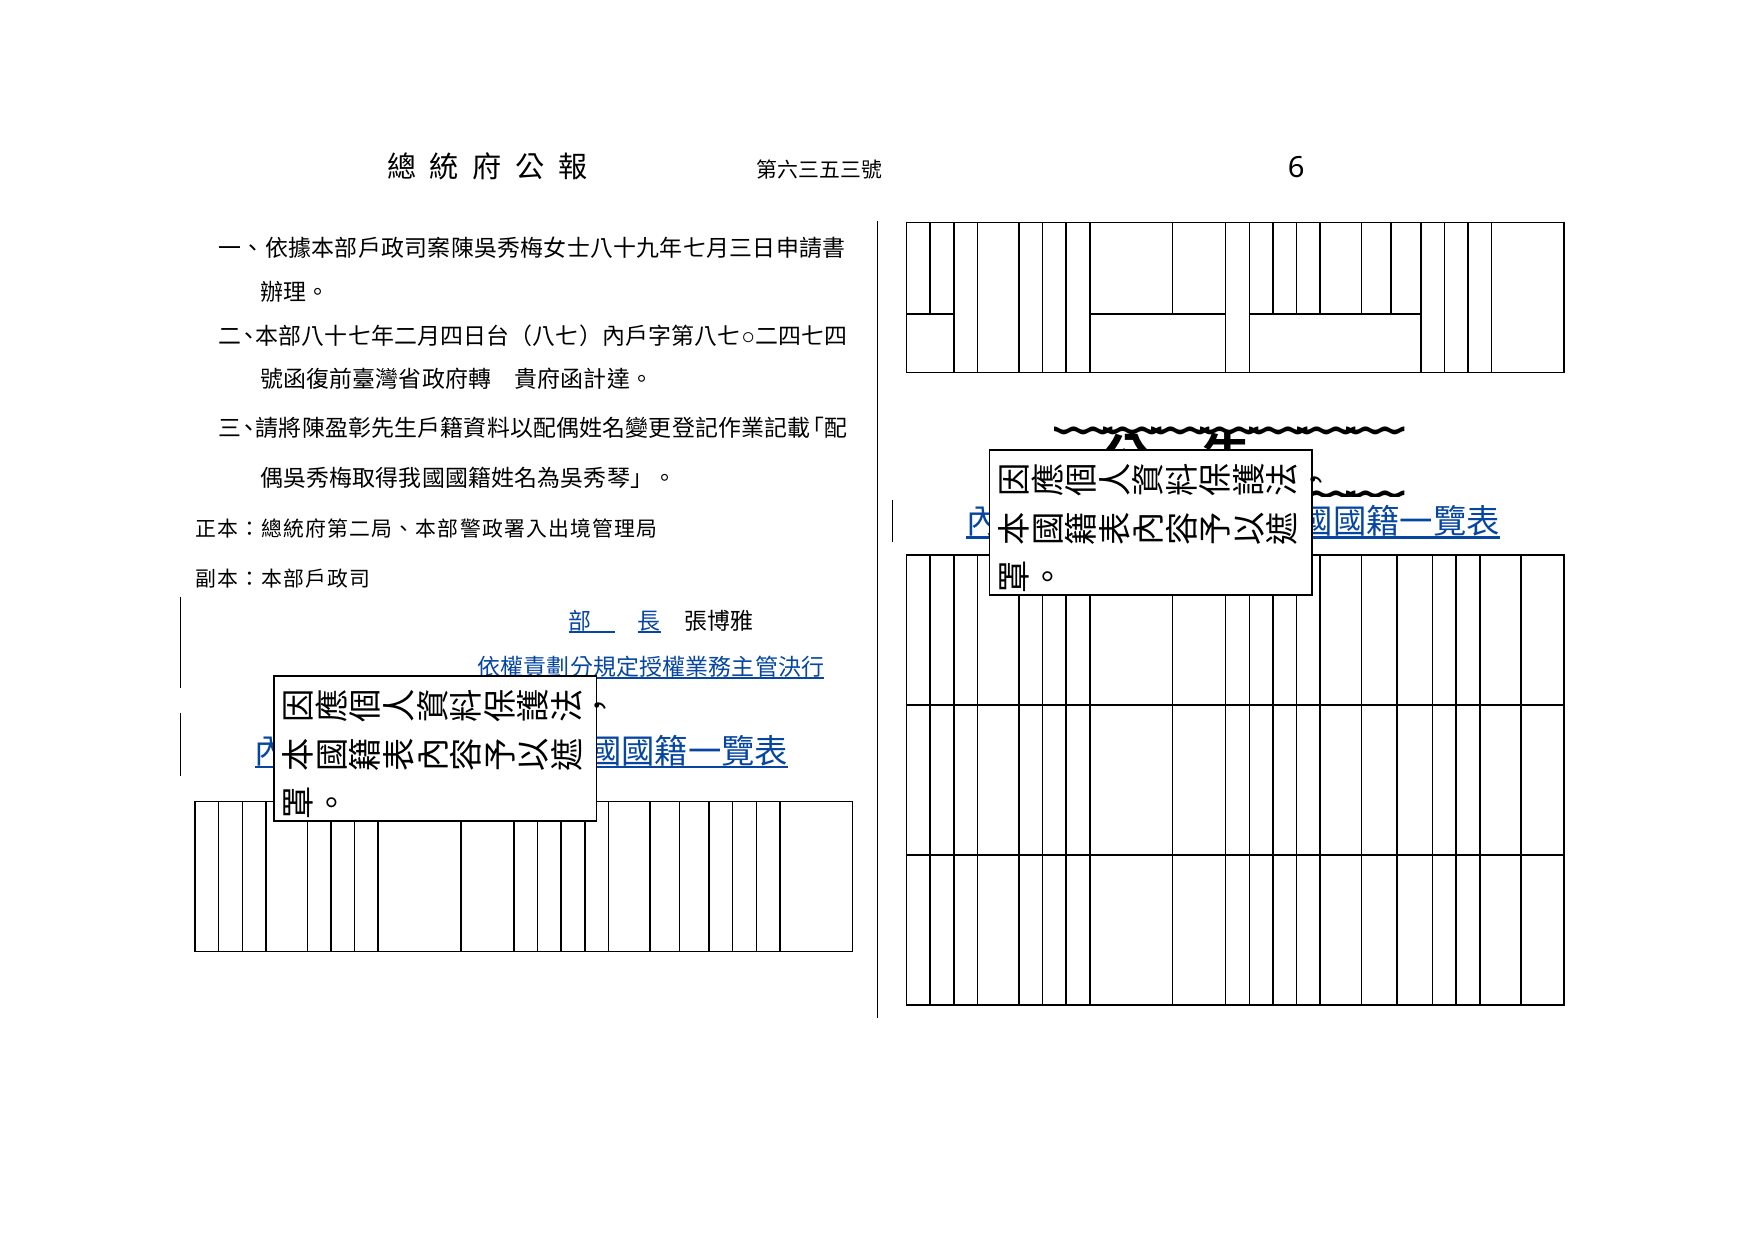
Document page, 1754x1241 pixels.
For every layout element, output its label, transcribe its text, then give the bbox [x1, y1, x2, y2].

table_header [308, 822, 330, 951]
table_cell [931, 706, 953, 854]
table_cell [1392, 223, 1420, 313]
table_header [1020, 596, 1042, 704]
table_header [1173, 596, 1225, 704]
text 內政部核准取得中華民國國籍一覽表 [1338, 509, 1361, 532]
table_cell [1250, 223, 1272, 313]
text 內政部核准取得中華民國國籍一覽表 [597, 713, 847, 776]
table_cell [1250, 315, 1420, 372]
table_cell [1321, 856, 1361, 1004]
text 內政部核准取得中華民國國籍一覽表 [1313, 500, 1559, 542]
table_cell [907, 706, 929, 854]
text 正本：總統府第二局、本部警政署入出境管理局 [195, 497, 847, 547]
table_cell 公告 [1215, 431, 1224, 439]
table_header [955, 556, 977, 704]
table_cell [1043, 223, 1065, 372]
table_cell [907, 856, 929, 1004]
table_header [1457, 556, 1479, 704]
table_header [1091, 596, 1172, 704]
table_header [196, 802, 218, 951]
table_cell [1250, 706, 1272, 854]
table_cell [1321, 223, 1361, 313]
text 內政部核准取得中華民國國籍一覽表 [1313, 509, 1327, 532]
table_cell [1297, 223, 1319, 313]
text 內政部核准取得中華民國國籍一覽表 [195, 713, 273, 776]
table_cell [1173, 223, 1225, 313]
table_header [243, 802, 265, 951]
table_header [1067, 596, 1089, 704]
text 內政部核准取得中華民國國籍一覽表 [626, 739, 649, 762]
table_header [462, 822, 513, 951]
table_cell [1173, 706, 1225, 854]
table_cell [931, 223, 953, 313]
table_cell 公告 [1136, 431, 1211, 449]
text 內政部核准取得中華民國國籍一覽表 [972, 515, 989, 536]
table_cell [1433, 856, 1455, 1004]
table_cell [1433, 706, 1455, 854]
table_cell [1398, 856, 1432, 1004]
table_header [267, 802, 307, 951]
table_header [733, 802, 756, 951]
table_header [1274, 596, 1296, 704]
table_header [1043, 596, 1065, 704]
table_cell [1091, 223, 1172, 313]
table_cell [904, 481, 989, 500]
table_cell [1422, 223, 1444, 372]
table_header [1362, 556, 1396, 704]
table_cell [1522, 706, 1563, 854]
table_header [538, 822, 560, 951]
table_header [1433, 556, 1455, 704]
table_cell [978, 223, 1018, 372]
table_cell [955, 706, 977, 854]
table_cell [1067, 706, 1089, 854]
table_cell [1173, 856, 1225, 1004]
table_header [515, 822, 537, 951]
table_cell [1362, 856, 1396, 1004]
table_header [978, 556, 1018, 704]
table_cell [1274, 223, 1296, 313]
table_cell [1321, 706, 1361, 854]
table_cell ﹏﹏﹏﹏﹏﹏﹏ [1313, 481, 1564, 500]
table_cell [1067, 223, 1089, 372]
text 內政部核准取得中華民國國籍一覽表 [907, 500, 989, 542]
table_cell 公告 [1115, 431, 1137, 449]
table_cell [1492, 223, 1563, 372]
table_cell [907, 315, 953, 372]
table_cell 公告 [1230, 429, 1564, 481]
table_cell [1020, 223, 1042, 372]
table_header [219, 802, 242, 951]
table_header [931, 556, 953, 704]
table_header [904, 404, 1051, 429]
table_cell [1274, 706, 1296, 854]
table_header ﹏﹏﹏﹏﹏﹏﹏ [1051, 404, 1564, 429]
table_cell [1457, 706, 1479, 854]
text 部 長 張博雅 [195, 597, 753, 642]
table_cell [1362, 223, 1390, 313]
table_cell [1445, 223, 1467, 372]
table_cell [1297, 706, 1319, 854]
table_cell [1469, 223, 1491, 372]
table_header [379, 822, 460, 951]
table_cell [1091, 706, 1172, 854]
table_header [680, 802, 708, 951]
table_cell [1274, 856, 1296, 1004]
table_header [1321, 556, 1361, 704]
table_header [1226, 596, 1249, 704]
table_header [332, 822, 354, 951]
table_header [562, 822, 584, 951]
table_cell 公告 [1210, 445, 1224, 449]
table_header [1398, 556, 1432, 704]
table_cell 公告 [1051, 429, 1115, 449]
table_cell [1481, 706, 1520, 854]
table_header [1297, 556, 1319, 704]
table_cell [1226, 706, 1249, 854]
table_cell [904, 429, 1051, 481]
table_cell [907, 223, 929, 313]
table_cell [1297, 856, 1319, 1004]
table_cell [955, 856, 977, 1004]
table_header [757, 802, 779, 951]
table_cell [1481, 856, 1520, 1004]
table_cell [1020, 856, 1042, 1004]
table_cell [1226, 223, 1249, 372]
text 依權責劃分規定授權業務主管決行 [195, 642, 824, 688]
table_cell [1091, 856, 1172, 1004]
table_header [710, 802, 732, 951]
text 三、請將陳盈彰先生戶籍資料以配偶姓名變更登記作業記載「配偶吳秀梅取得我國國籍姓名為吳秀琴」。 [218, 397, 847, 497]
table_cell [1043, 856, 1065, 1004]
table_cell [1398, 706, 1432, 854]
table_cell [1457, 856, 1479, 1004]
text 內政部核准取得中華民國國籍一覽表 [597, 739, 616, 762]
table_cell [931, 856, 953, 1004]
table_cell [1091, 315, 1225, 372]
table_header [609, 802, 649, 951]
table_cell [1020, 706, 1042, 854]
table_header [651, 802, 679, 951]
table_header [1522, 556, 1563, 704]
table_cell [1043, 706, 1065, 854]
table_cell [1522, 856, 1563, 1004]
table_cell [1362, 706, 1396, 854]
table_header [781, 802, 852, 951]
table_header [907, 556, 929, 704]
table_cell [978, 706, 1018, 854]
table_cell [1250, 856, 1272, 1004]
table_header [586, 802, 608, 951]
text 副本：本部戶政司 [195, 547, 847, 597]
table_cell [955, 223, 977, 372]
text 一、依據本部戶政司案陳吳秀梅女士八十九年七月三日申請書辦理。 [218, 222, 847, 309]
table_header [355, 822, 377, 951]
table_cell [1226, 856, 1249, 1004]
table_cell [1067, 856, 1089, 1004]
table_header [1250, 596, 1272, 704]
table_header [1481, 556, 1520, 704]
table_cell [978, 856, 1018, 1004]
text 二、本部八十七年二月四日台（八七）內戶字第八七○二四七四號函復前臺灣省政府轉 貴府函計達。 [218, 309, 847, 397]
